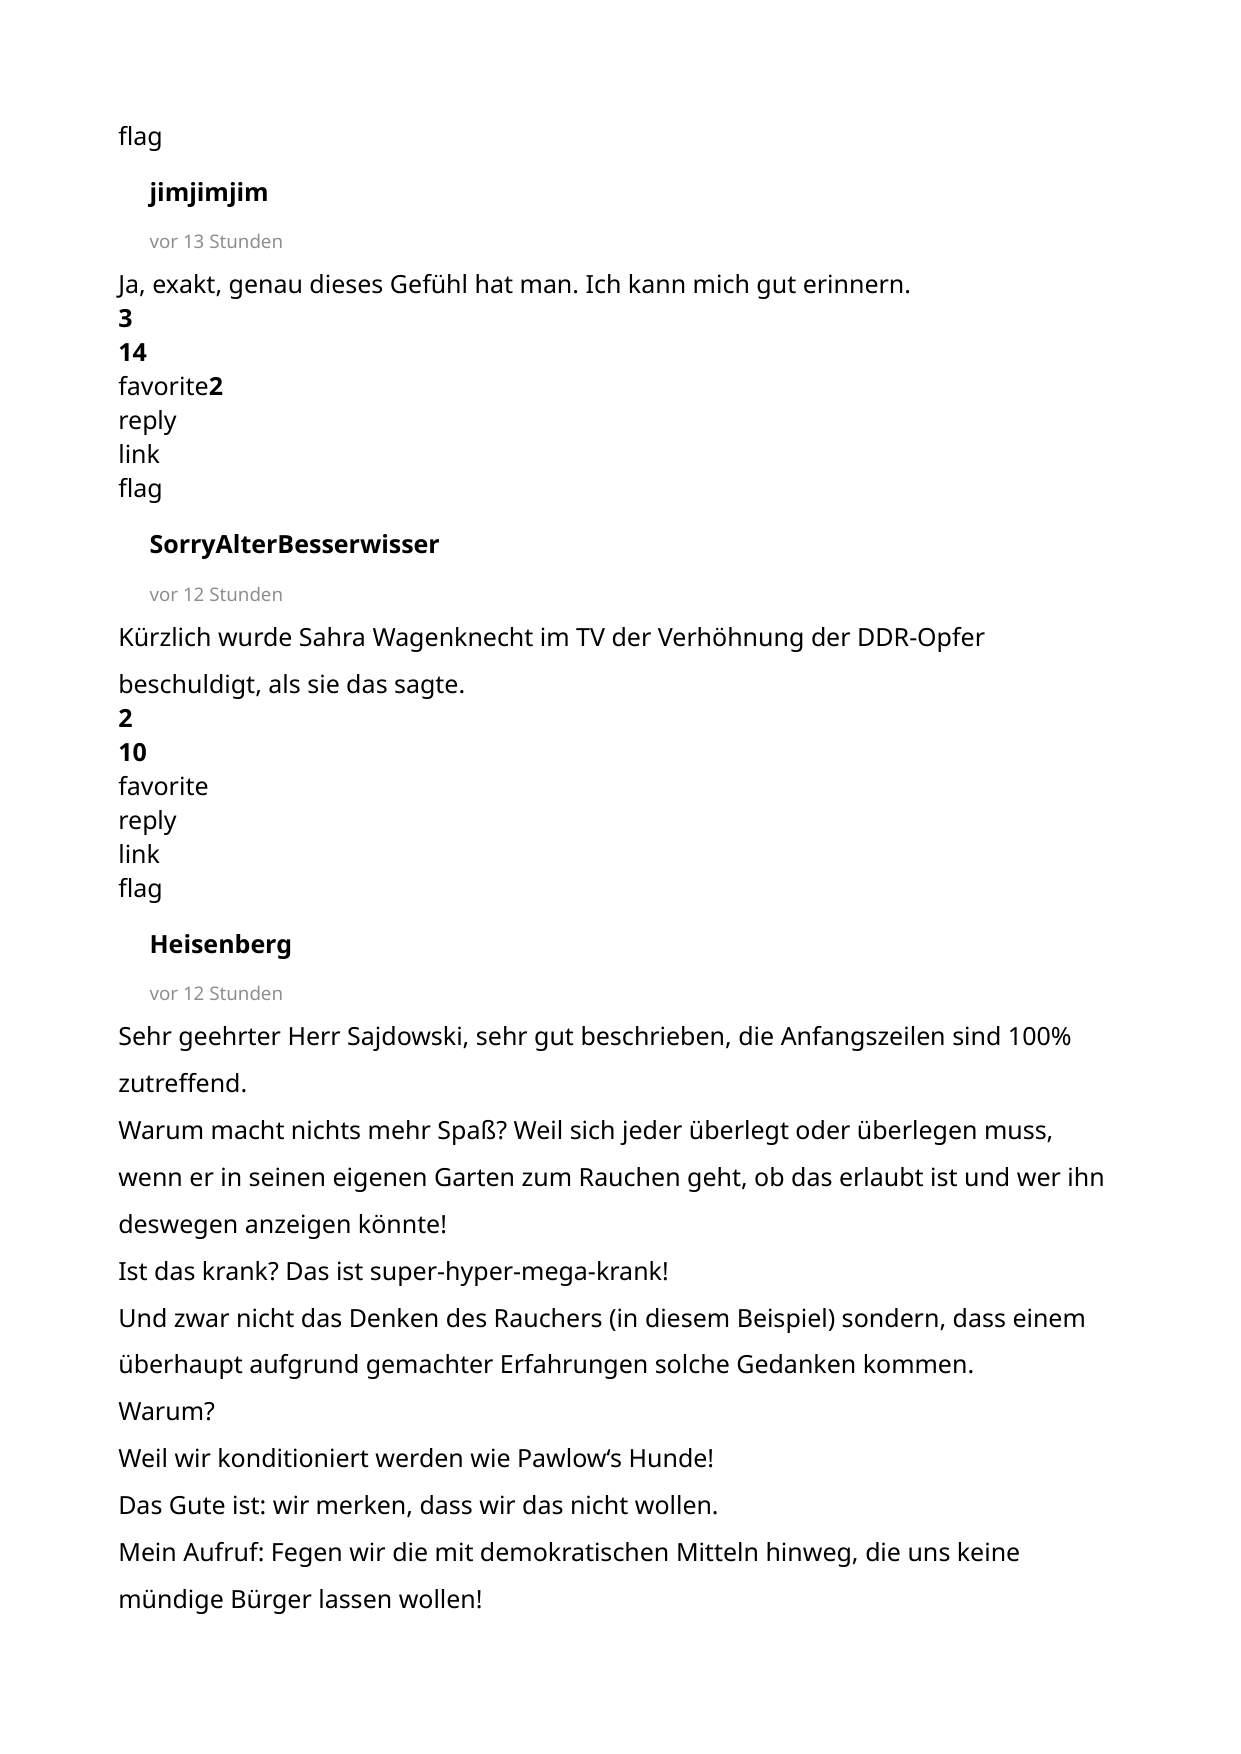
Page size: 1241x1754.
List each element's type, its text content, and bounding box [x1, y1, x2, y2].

text favorite2 [118, 369, 1122, 403]
text vor 12 Stunden [149, 577, 1122, 607]
text flag [118, 471, 1122, 505]
text Kürzlich wurde Sahra Wagenknecht im TV der Verhöhnung der DDR-Opfer beschuldigt, als sie das sagte. [118, 607, 1122, 700]
text favorite [118, 768, 1122, 802]
text 2 [118, 700, 1122, 734]
text Heisenberg [149, 920, 1114, 961]
text jimjimjim [149, 168, 1114, 208]
text reply [118, 802, 1122, 837]
text reply [118, 403, 1122, 437]
text flag [118, 118, 1122, 152]
text vor 13 Stunden [149, 224, 1122, 254]
text 10 [118, 734, 1122, 768]
text SorryAlterBesserwisser [149, 521, 1114, 561]
text vor 12 Stunden [149, 977, 1122, 1006]
text flag [118, 871, 1122, 905]
text Ja, exakt, genau dieses Gefühl hat man. Ich kann mich gut erinnern. [118, 254, 1122, 301]
text Sehr geehrter Herr Sajdowski, sehr gut beschrieben, die Anfangszeilen sind 100% zutreffend. Warum macht nichts mehr Spaß? Weil sich jeder überlegt oder überlegen muss, wenn er in seinen eigenen Garten zum Rauchen geht, ob das erlaubt ist und wer ihn deswegen anzeigen könnte! Ist das krank? Das ist super-hyper-mega-krank! Und zwar nicht das Denken des Rauchers (in diesem Beispiel) sondern, dass einem überhaupt aufgrund gemachter Erfahrungen solche Gedanken kommen. Warum? Weil wir konditioniert werden wie Pawlow‘s Hunde! Das Gute ist: wir merken, dass wir das nicht wollen. Mein Aufruf: Fegen wir die mit demokratischen Mitteln hinweg, die uns keine mündige Bürger lassen wollen! [118, 1006, 1122, 1616]
text link [118, 837, 1122, 871]
text link [118, 437, 1122, 471]
text 14 [118, 335, 1122, 369]
text 3 [118, 301, 1122, 335]
